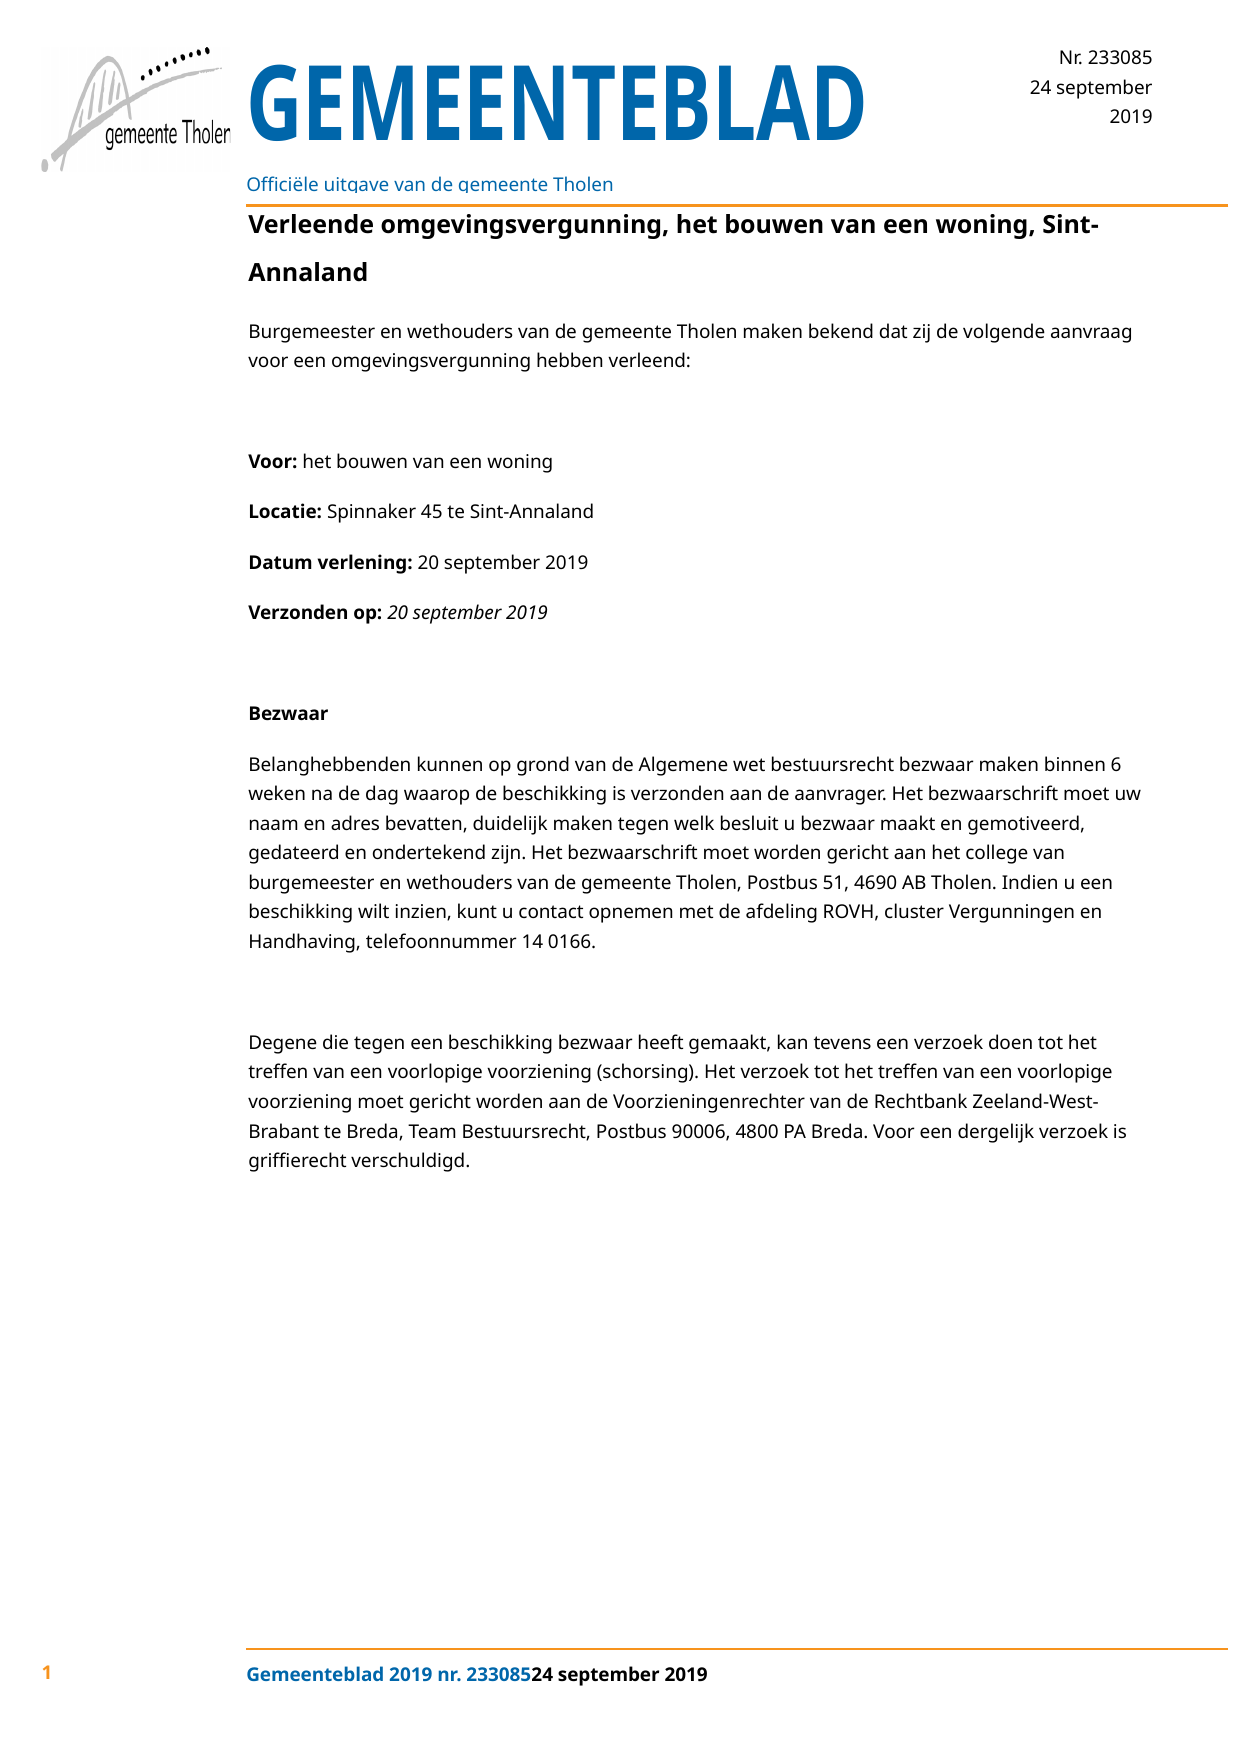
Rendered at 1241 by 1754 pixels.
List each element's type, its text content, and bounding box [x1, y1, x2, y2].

text Degene die tegen een beschikking bezwaar heeft gemaakt, kan tevens een verzoek doen tot het treffen van een voorlopige voorziening (schorsing). Het verzoek tot het treffen van een voorlopige voorziening moet gericht worden aan de Voorzieningenrechter van de Rechtbank Zeeland-West-Brabant te Breda, Team Bestuursrecht, Postbus 90006, 4800 PA Breda. Voor een dergelijk verzoek is griffierecht verschuldigd. [248, 1029, 1152, 1173]
text Datum verlening: 20 september 2019 [248, 549, 1152, 575]
text Burgemeester en wethouders van de gemeente Tholen maken bekend dat zij de volgende aanvraag voor een omgevingsvergunning hebben verleend: [248, 318, 1152, 373]
text Verzonden op: 20 september 2019 [248, 599, 1152, 625]
text Verleende omgevingsvergunning, het bouwen van een woning, Sint-Annaland [248, 207, 1152, 288]
text Bezwaar [248, 700, 1152, 726]
picture [41, 47, 231, 172]
text Locatie: Spinnaker 45 te Sint-Annaland [248, 499, 1152, 524]
text Voor: het bouwen van een woning [248, 448, 1152, 474]
text Belanghebbenden kunnen op grond van de Algemene wet bestuursrecht bezwaar maken binnen 6 weken na de dag waarop de beschikking is verzonden aan de aanvrager. Het bezwaarschrift moet uw naam en adres bevatten, duidelijk maken tegen welk besluit u bezwaar maakt en gemotiveerd, gedateerd en ondertekend zijn. Het bezwaarschrift moet worden gericht aan het college van burgemeester en wethouders van de gemeente Tholen, Postbus 51, 4690 AB Tholen. Indien u een beschikking wilt inzien, kunt u contact opnemen met de afdeling ROVH, cluster Vergunningen en Handhaving, telefoonnummer 14 0166. [248, 751, 1152, 954]
